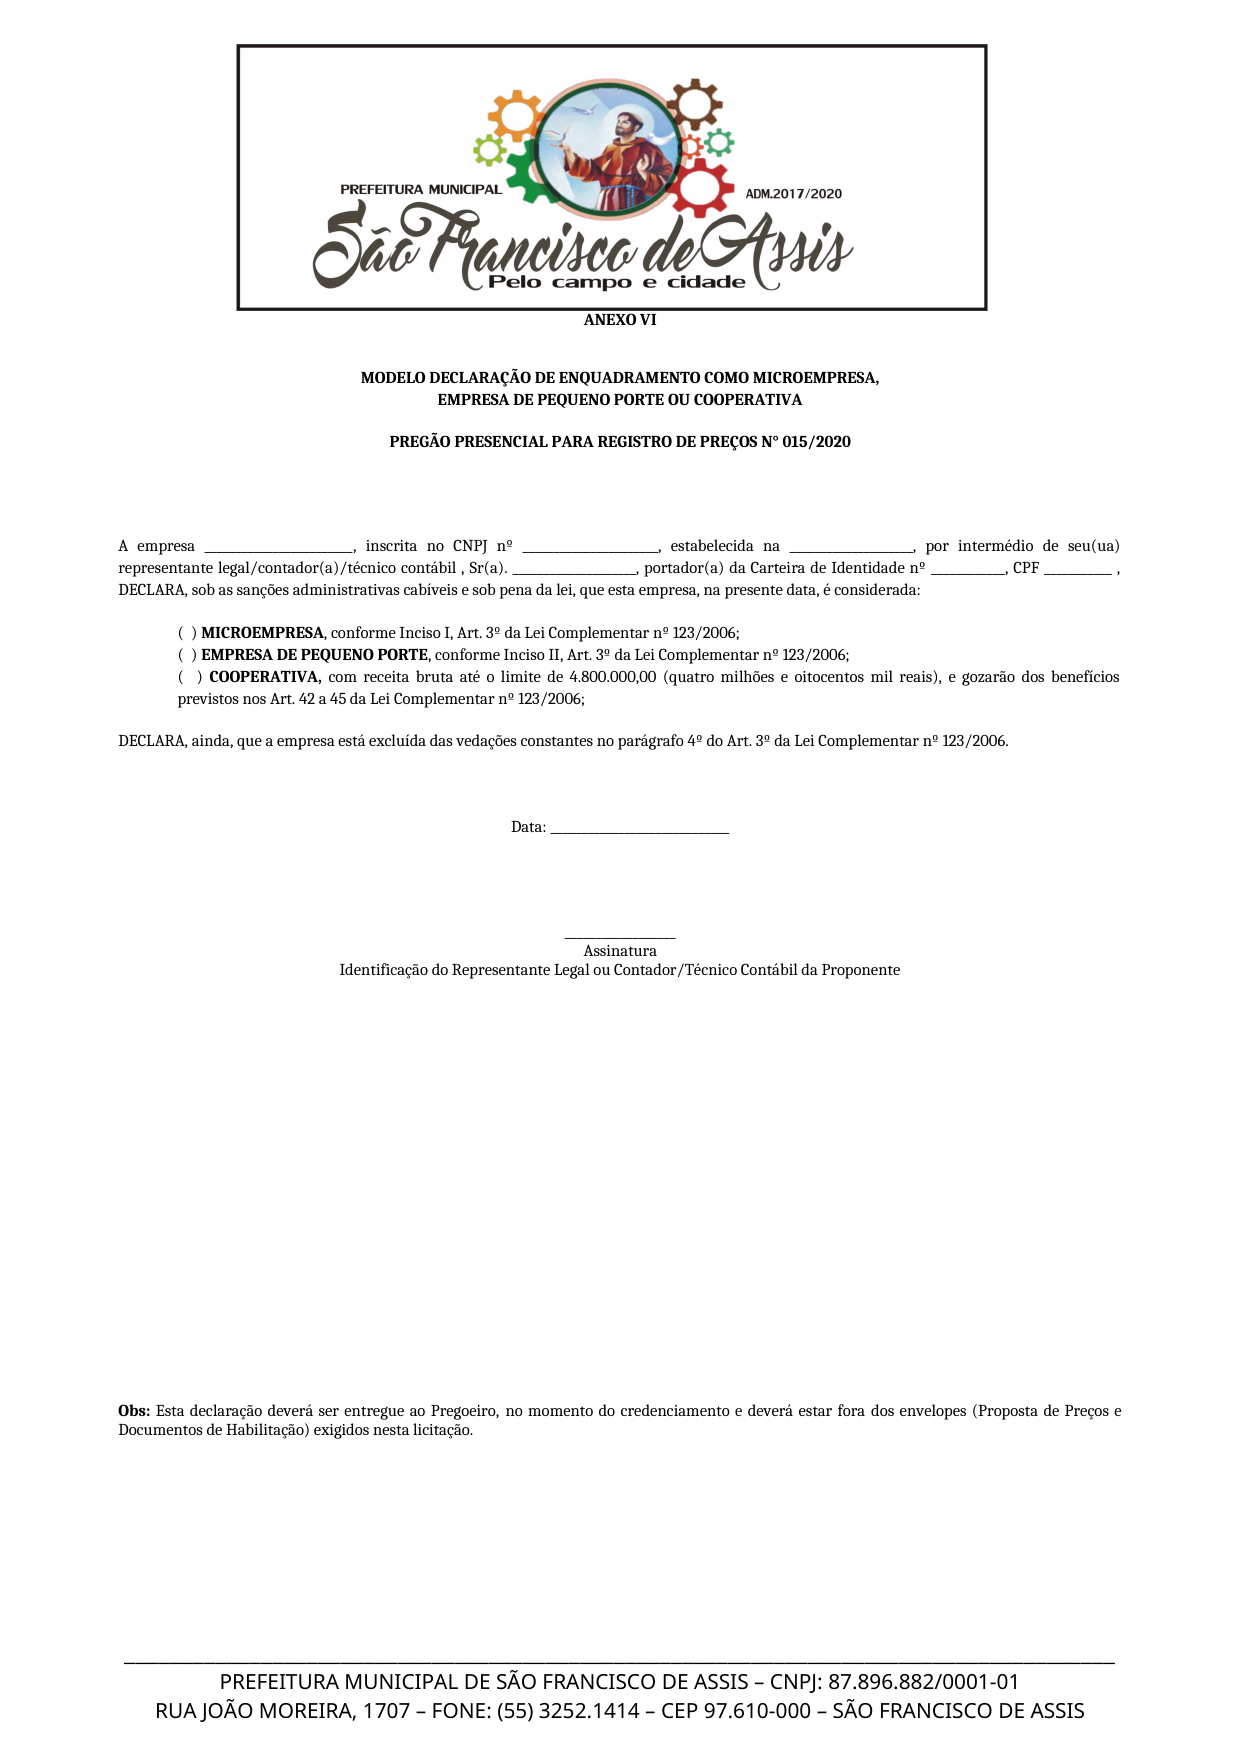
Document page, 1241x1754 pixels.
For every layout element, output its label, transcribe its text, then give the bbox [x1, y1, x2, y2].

text A empresa ________________________­­­­­­­­­­­­, inscrita no CNPJ nº ______________________, estabelecida na ____________________, por intermédio de seu(ua) representante legal/contador(a)/técnico contábil , Sr(a). ____________________, portador(a) da Carteira de Identidade nº ____________, CPF ___________ , DECLARA, sob as sanções administrativas cabíveis e sob pena da lei, que esta empresa, na presente data, é considerada: [118, 536, 1122, 599]
text ( ) EMPRESA DE PEQUENO PORTE, conforme Inciso II, Art. 3º da Lei Complementar nº 123/2006; [177, 645, 1122, 664]
text Assinatura [118, 941, 1122, 961]
text MODELO DECLARAÇÃO DE ENQUADRAMENTO COMO MICROEMPRESA, EMPRESA DE PEQUENO PORTE OU COOPERATIVA [118, 368, 1122, 409]
text ­­­­­­­­­­­­­­­­­­­­­­­­__________________ [118, 922, 1122, 941]
text PREGÃO PRESENCIAL PARA REGISTRO DE PREÇOS N° 015/2020 [118, 433, 1122, 452]
text DECLARA, ainda, que a empresa está excluída das vedações constantes no parágrafo 4º do Art. 3º da Lei Complementar nº 123/2006. [118, 732, 1122, 751]
text Obs: Esta declaração deverá ser entregue ao Pregoeiro, no momento do credenciamento e deverá estar fora dos envelopes (Proposta de Preços e Documentos de Habilitação) exigidos nesta licitação. [118, 1401, 1122, 1440]
text Identificação do Representante Legal ou Contador/Técnico Contábil da Proponente [118, 961, 1122, 980]
text ( ) COOPERATIVA, com receita bruta até o limite de 4.800.000,00 (quatro milhões e oitocentos mil reais), e gozarão dos benefícios previstos nos Art. 42 a 45 da Lei Complementar nº 123/2006; [177, 667, 1122, 708]
text ( ) MICROEMPRESA, conforme Inciso I, Art. 3º da Lei Complementar nº 123/2006; [177, 623, 1122, 642]
text Data: _____________________________ [118, 817, 1122, 837]
text ANEXO VI [118, 311, 1122, 330]
